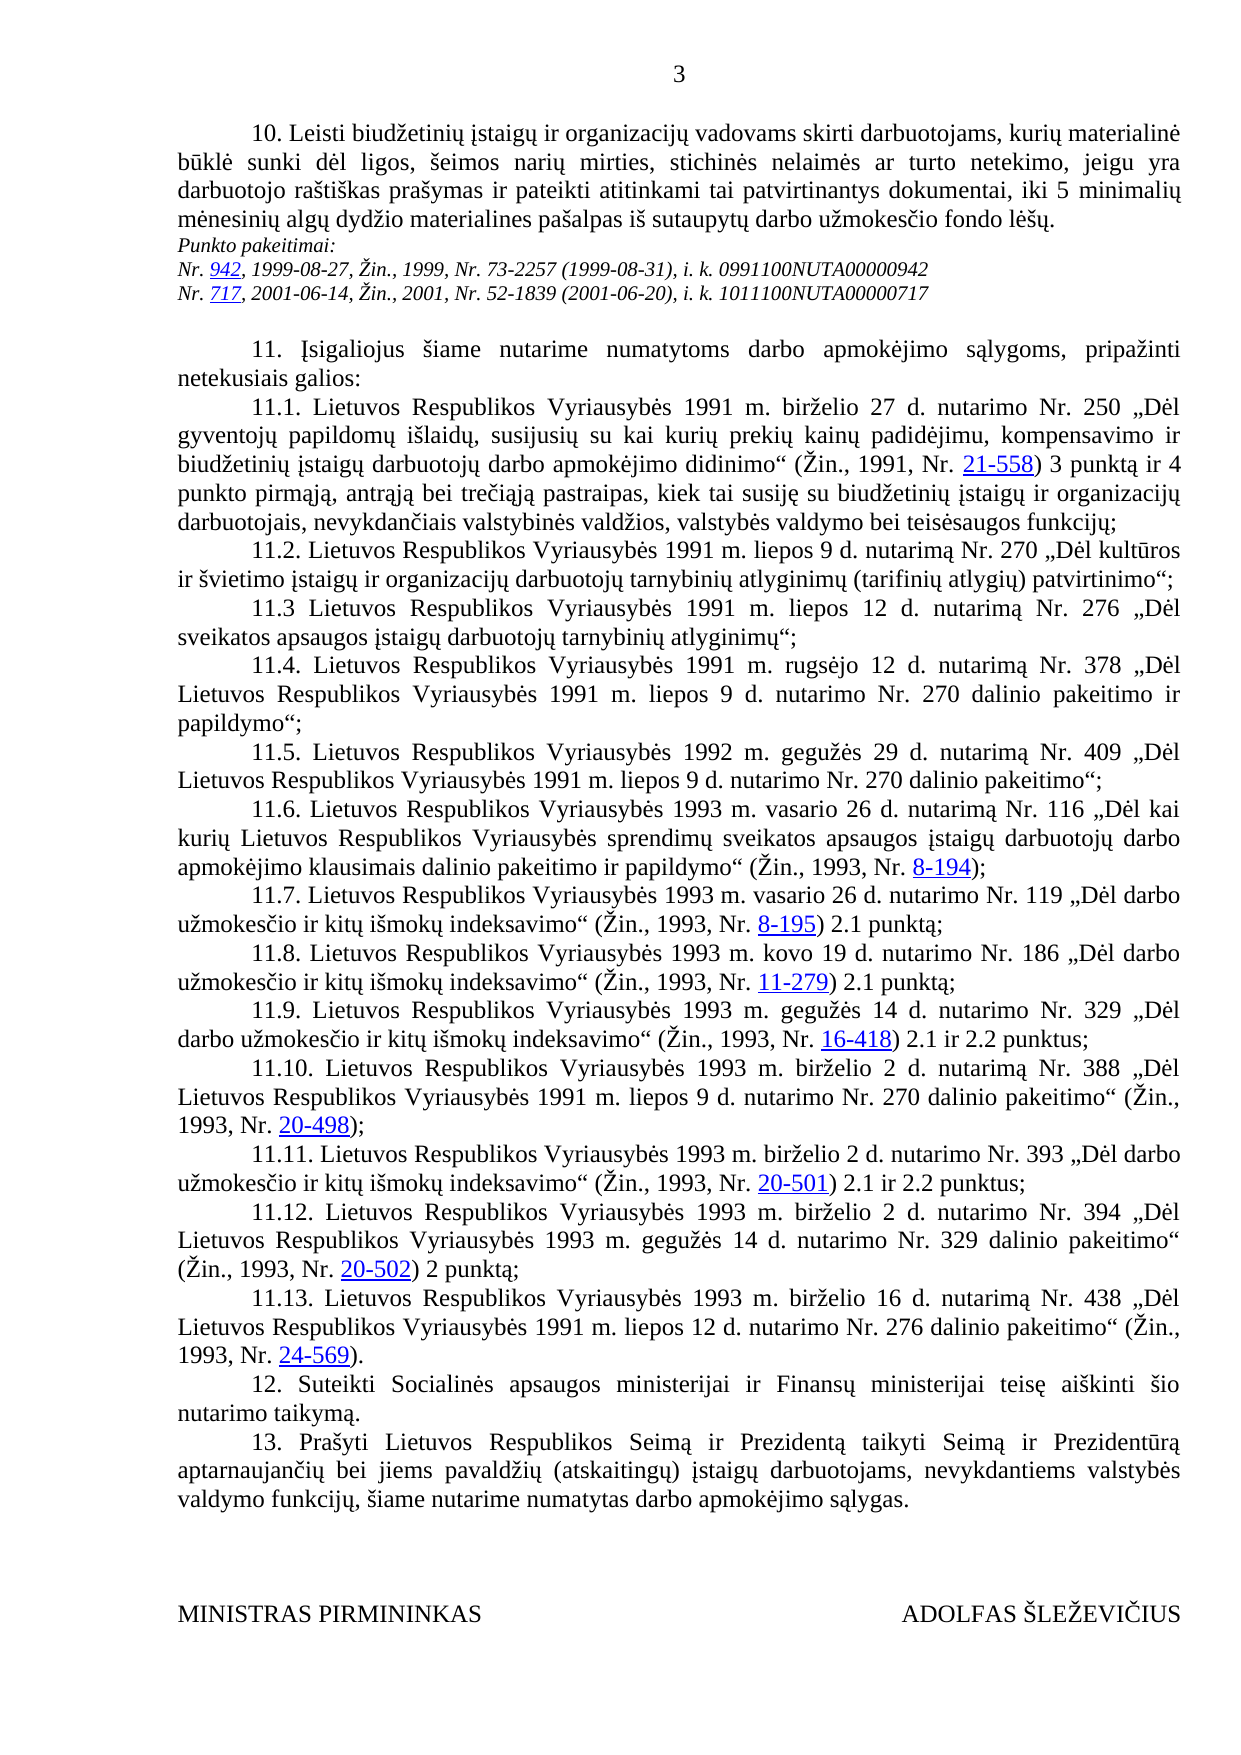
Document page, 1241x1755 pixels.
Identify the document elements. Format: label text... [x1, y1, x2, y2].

text 12. Suteikti Socialinės apsaugos ministerijai ir Finansų ministerijai teisę aiškinti šio nutarimo taikymą. [177, 1369, 1181, 1427]
text 13. Prašyti Lietuvos Respublikos Seimą ir Prezidentą taikyti Seimą ir Prezidentūrą aptarnaujančių bei jiems pavaldžių (atskaitingų) įstaigų darbuotojams, nevykdantiems valstybės valdymo funkcijų, šiame nutarime numatytas darbo apmokėjimo sąlygas. [177, 1427, 1181, 1513]
text Nr. 717, 2001-06-14, Žin., 2001, Nr. 52-1839 (2001-06-20), i. k. 1011100NUTA00000717 [177, 281, 1181, 305]
text 11.3 Lietuvos Respublikos Vyriausybės 1991 m. liepos 12 d. nutarimą Nr. 276 „Dėl sveikatos apsaugos įstaigų darbuotojų tarnybinių atlyginimų“; [177, 593, 1181, 650]
text 11.5. Lietuvos Respublikos Vyriausybės 1992 m. gegužės 29 d. nutarimą Nr. 409 „Dėl Lietuvos Respublikos Vyriausybės 1991 m. liepos 9 d. nutarimo Nr. 270 dalinio pakeitimo“; [177, 737, 1181, 794]
text 11. Įsigaliojus šiame nutarime numatytoms darbo apmokėjimo sąlygoms, pripažinti netekusiais galios: [177, 334, 1181, 392]
text 10. Leisti biudžetinių įstaigų ir organizacijų vadovams skirti darbuotojams, kurių materialinė būklė sunki dėl ligos, šeimos narių mirties, stichinės nelaimės ar turto netekimo, jeigu yra darbuotojo raštiškas prašymas ir pateikti atitinkami tai patvirtinantys dokumentai, iki 5 minimalių mėnesinių algų dydžio materialines pašalpas iš sutaupytų darbo užmokesčio fondo lėšų. [177, 118, 1181, 233]
text 11.7. Lietuvos Respublikos Vyriausybės 1993 m. vasario 26 d. nutarimo Nr. 119 „Dėl darbo užmokesčio ir kitų išmokų indeksavimo“ (Žin., 1993, Nr. 8-195) 2.1 punktą; [177, 880, 1181, 938]
text 11.10. Lietuvos Respublikos Vyriausybės 1993 m. birželio 2 d. nutarimą Nr. 388 „Dėl Lietuvos Respublikos Vyriausybės 1991 m. liepos 9 d. nutarimo Nr. 270 dalinio pakeitimo“ (Žin., 1993, Nr. 20-498); [177, 1053, 1181, 1139]
text 11.2. Lietuvos Respublikos Vyriausybės 1991 m. liepos 9 d. nutarimą Nr. 270 „Dėl kultūros ir švietimo įstaigų ir organizacijų darbuotojų tarnybinių atlyginimų (tarifinių atlygių) patvirtinimo“; [177, 535, 1181, 593]
text Punkto pakeitimai: [177, 233, 1181, 257]
text MINISTRAS PIRMININKAS ADOLFAS ŠLEŽEVIČIUS [177, 1599, 1181, 1628]
text 11.13. Lietuvos Respublikos Vyriausybės 1993 m. birželio 16 d. nutarimą Nr. 438 „Dėl Lietuvos Respublikos Vyriausybės 1991 m. liepos 12 d. nutarimo Nr. 276 dalinio pakeitimo“ (Žin., 1993, Nr. 24-569). [177, 1283, 1181, 1369]
text 11.9. Lietuvos Respublikos Vyriausybės 1993 m. gegužės 14 d. nutarimo Nr. 329 „Dėl darbo užmokesčio ir kitų išmokų indeksavimo“ (Žin., 1993, Nr. 16-418) 2.1 ir 2.2 punktus; [177, 995, 1181, 1053]
text 11.4. Lietuvos Respublikos Vyriausybės 1991 m. rugsėjo 12 d. nutarimą Nr. 378 „Dėl Lietuvos Respublikos Vyriausybės 1991 m. liepos 9 d. nutarimo Nr. 270 dalinio pakeitimo ir papildymo“; [177, 650, 1181, 737]
text 11.12. Lietuvos Respublikos Vyriausybės 1993 m. birželio 2 d. nutarimo Nr. 394 „Dėl Lietuvos Respublikos Vyriausybės 1993 m. gegužės 14 d. nutarimo Nr. 329 dalinio pakeitimo“ (Žin., 1993, Nr. 20-502) 2 punktą; [177, 1197, 1181, 1283]
text 11.1. Lietuvos Respublikos Vyriausybės 1991 m. birželio 27 d. nutarimo Nr. 250 „Dėl gyventojų papildomų išlaidų, susijusių su kai kurių prekių kainų padidėjimu, kompensavimo ir biudžetinių įstaigų darbuotojų darbo apmokėjimo didinimo“ (Žin., 1991, Nr. 21-558) 3 punktą ir 4 punkto pirmąją, antrąją bei trečiąją pastraipas, kiek tai susiję su biudžetinių įstaigų ir organizacijų darbuotojais, nevykdančiais valstybinės valdžios, valstybės valdymo bei teisėsaugos funkcijų; [177, 392, 1181, 535]
text 11.11. Lietuvos Respublikos Vyriausybės 1993 m. birželio 2 d. nutarimo Nr. 393 „Dėl darbo užmokesčio ir kitų išmokų indeksavimo“ (Žin., 1993, Nr. 20-501) 2.1 ir 2.2 punktus; [177, 1139, 1181, 1197]
text Nr. 942, 1999-08-27, Žin., 1999, Nr. 73-2257 (1999-08-31), i. k. 0991100NUTA00000942 [177, 257, 1181, 281]
text 11.8. Lietuvos Respublikos Vyriausybės 1993 m. kovo 19 d. nutarimo Nr. 186 „Dėl darbo užmokesčio ir kitų išmokų indeksavimo“ (Žin., 1993, Nr. 11-279) 2.1 punktą; [177, 938, 1181, 995]
text 11.6. Lietuvos Respublikos Vyriausybės 1993 m. vasario 26 d. nutarimą Nr. 116 „Dėl kai kurių Lietuvos Respublikos Vyriausybės sprendimų sveikatos apsaugos įstaigų darbuotojų darbo apmokėjimo klausimais dalinio pakeitimo ir papildymo“ (Žin., 1993, Nr. 8-194); [177, 794, 1181, 880]
